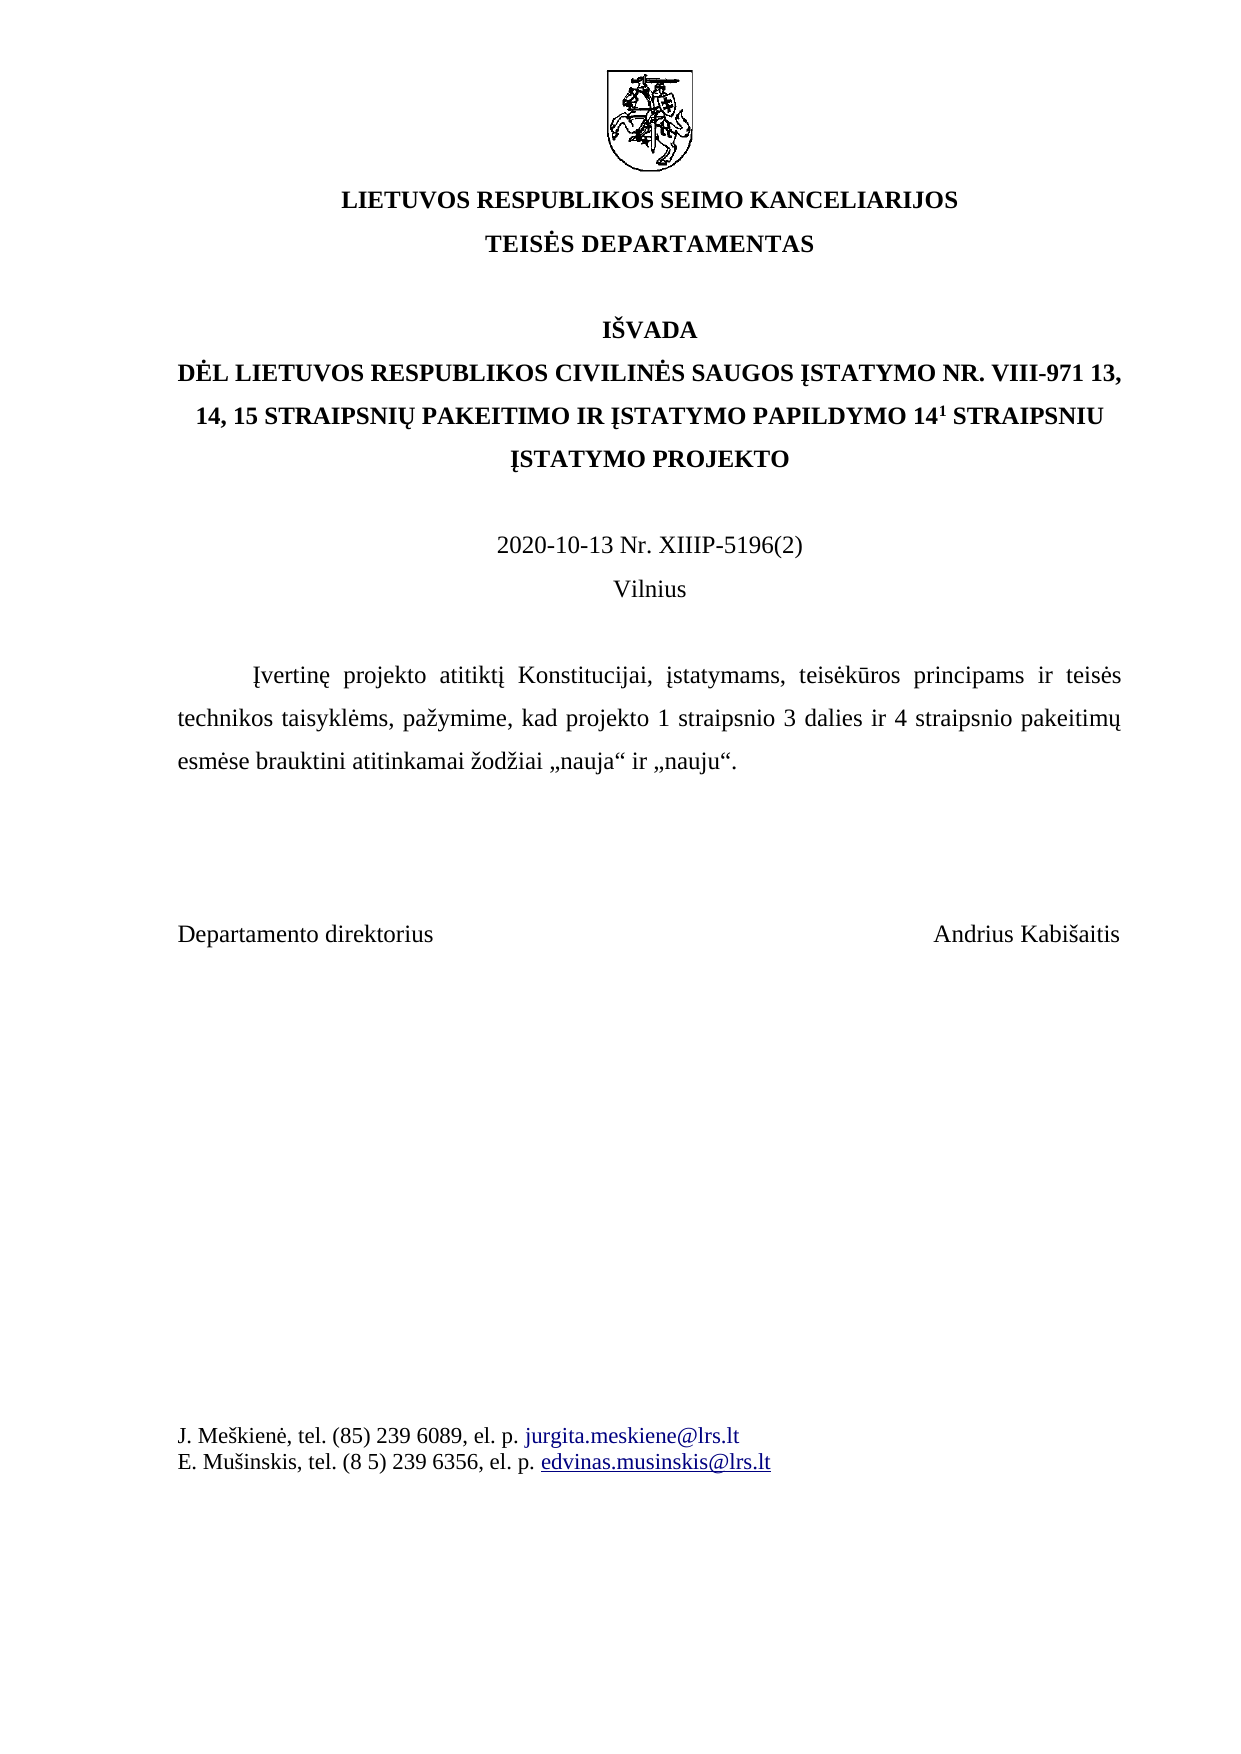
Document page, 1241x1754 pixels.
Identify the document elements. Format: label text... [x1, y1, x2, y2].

text TEISĖS DEPARTAMENTAS [177, 229, 1122, 257]
text Departamento direktorius Andrius Kabišaitis [177, 919, 1122, 947]
text LIETUVOS RESPUBLIKOS SEIMO KANCELIARIJOS [177, 186, 1122, 214]
text Vilnius [177, 574, 1122, 602]
text IŠVADA [177, 315, 1122, 344]
text Įvertinę projekto atitiktį Konstitucijai, įstatymams, teisėkūros principams ir teisės technikos taisyklėms, pažymime, kad projekto 1 straipsnio 3 dalies ir 4 straipsnio pakeitimų esmėse brauktini atitinkamai žodžiai „nauja“ ir „nauju“. [177, 660, 1122, 775]
text E. Mušinskis, tel. (8 5) 239 6356, el. p. edvinas.musinskis@lrs.lt [177, 1448, 1122, 1474]
text J. Meškienė, tel. (85) 239 6089, el. p. jurgita.meskiene@lrs.lt [177, 1422, 1122, 1448]
text DĖL LIETUVOS RESPUBLIKOS CIVILINĖS SAUGOS ĮSTATYMO NR. VIII-971 13, 14, 15 STRAIPSNIŲ PAKEITIMO IR ĮSTATYMO PAPILDYMO 141 STRAIPSNIU ĮSTATYMO PROJEKTO [177, 358, 1122, 473]
text 2020-10-13 Nr. XIIIP-5196(2) [177, 531, 1122, 559]
